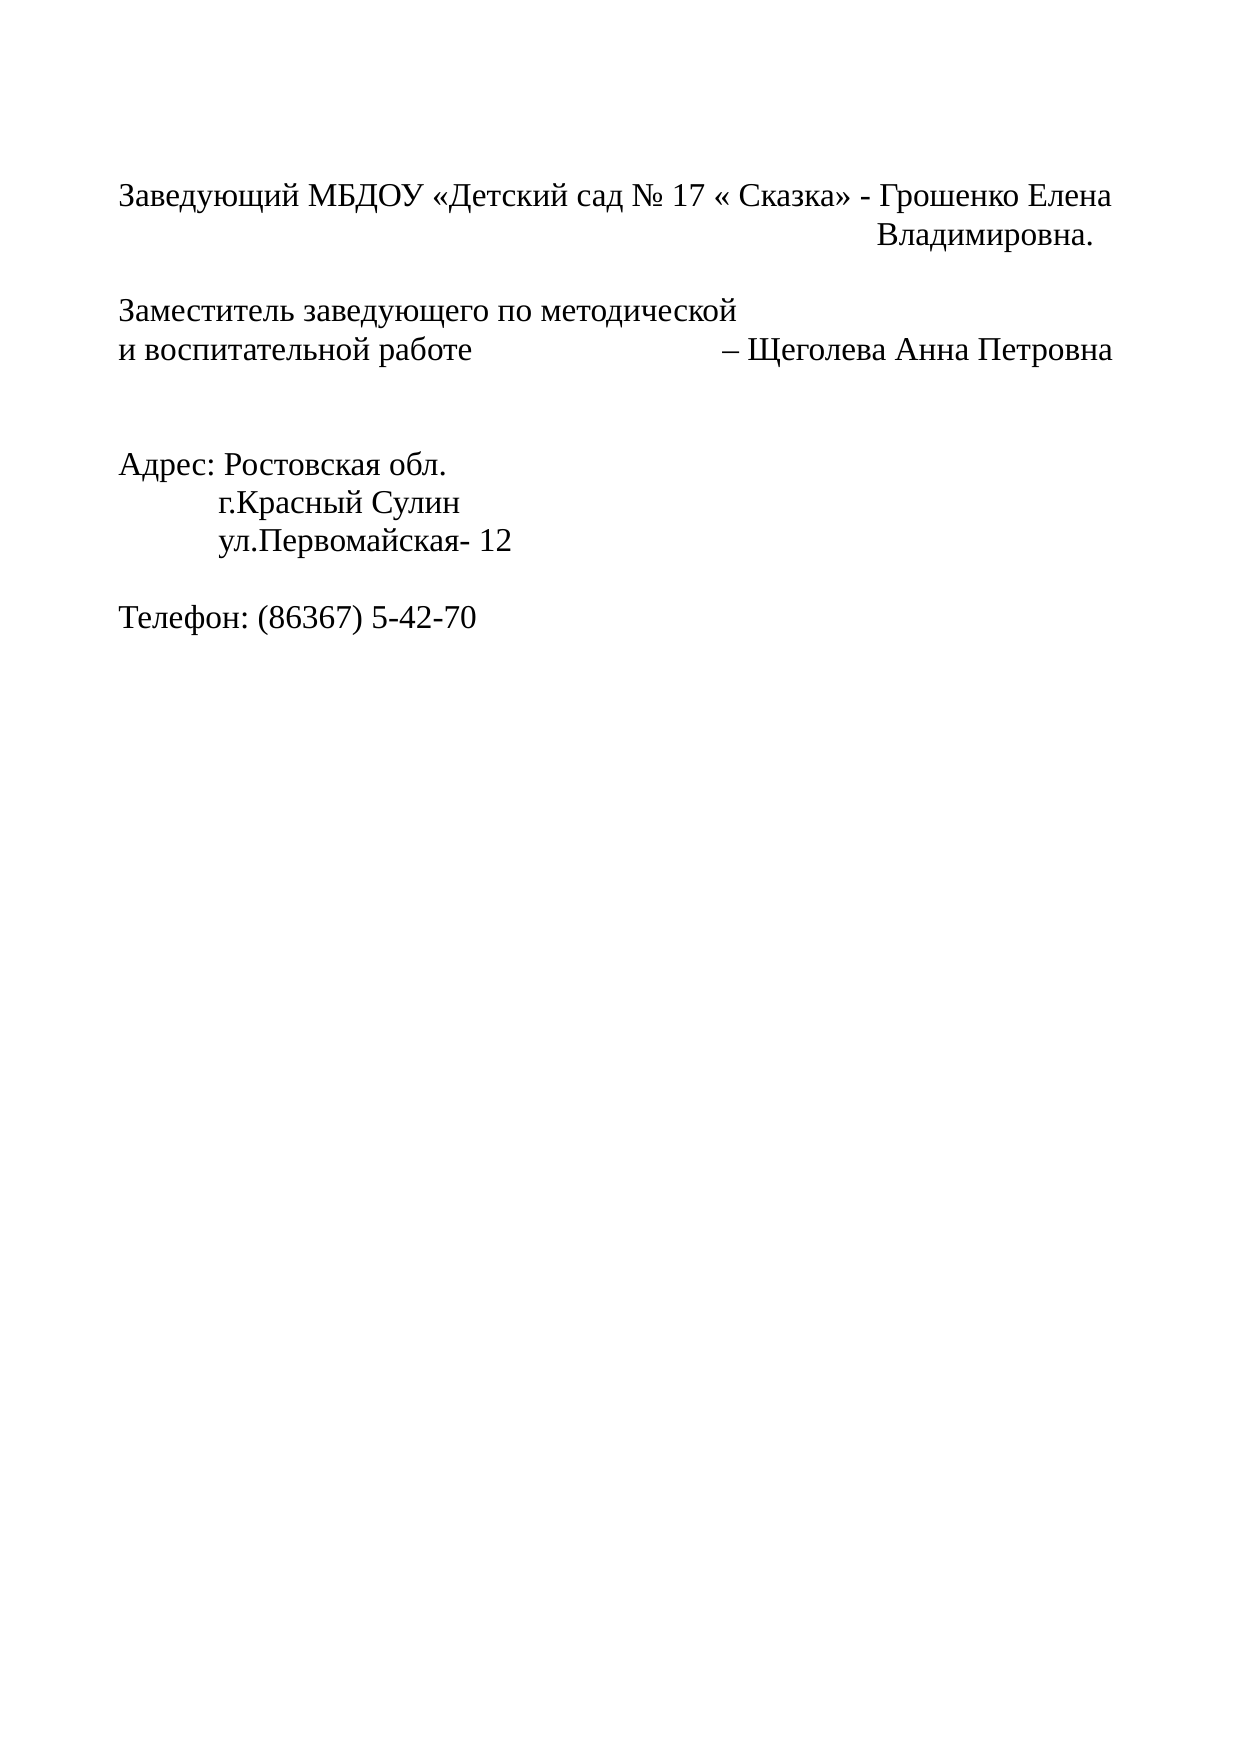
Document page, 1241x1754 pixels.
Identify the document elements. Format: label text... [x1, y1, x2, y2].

text Телефон: (86367) 5-42-70 [118, 597, 1122, 636]
text Заместитель заведующего по методической и воспитательной работе – Щеголева Анна Петровна [118, 291, 1122, 367]
text Адрес: Ростовская обл. [118, 444, 1122, 482]
text Заведующий МБДОУ «Детский сад № 17 « Сказка» - Грошенко Елена [118, 176, 1122, 214]
text Владимировна. [118, 214, 1122, 252]
text ул.Первомайская- 12 [118, 521, 1122, 559]
text г.Красный Сулин [118, 482, 1122, 521]
